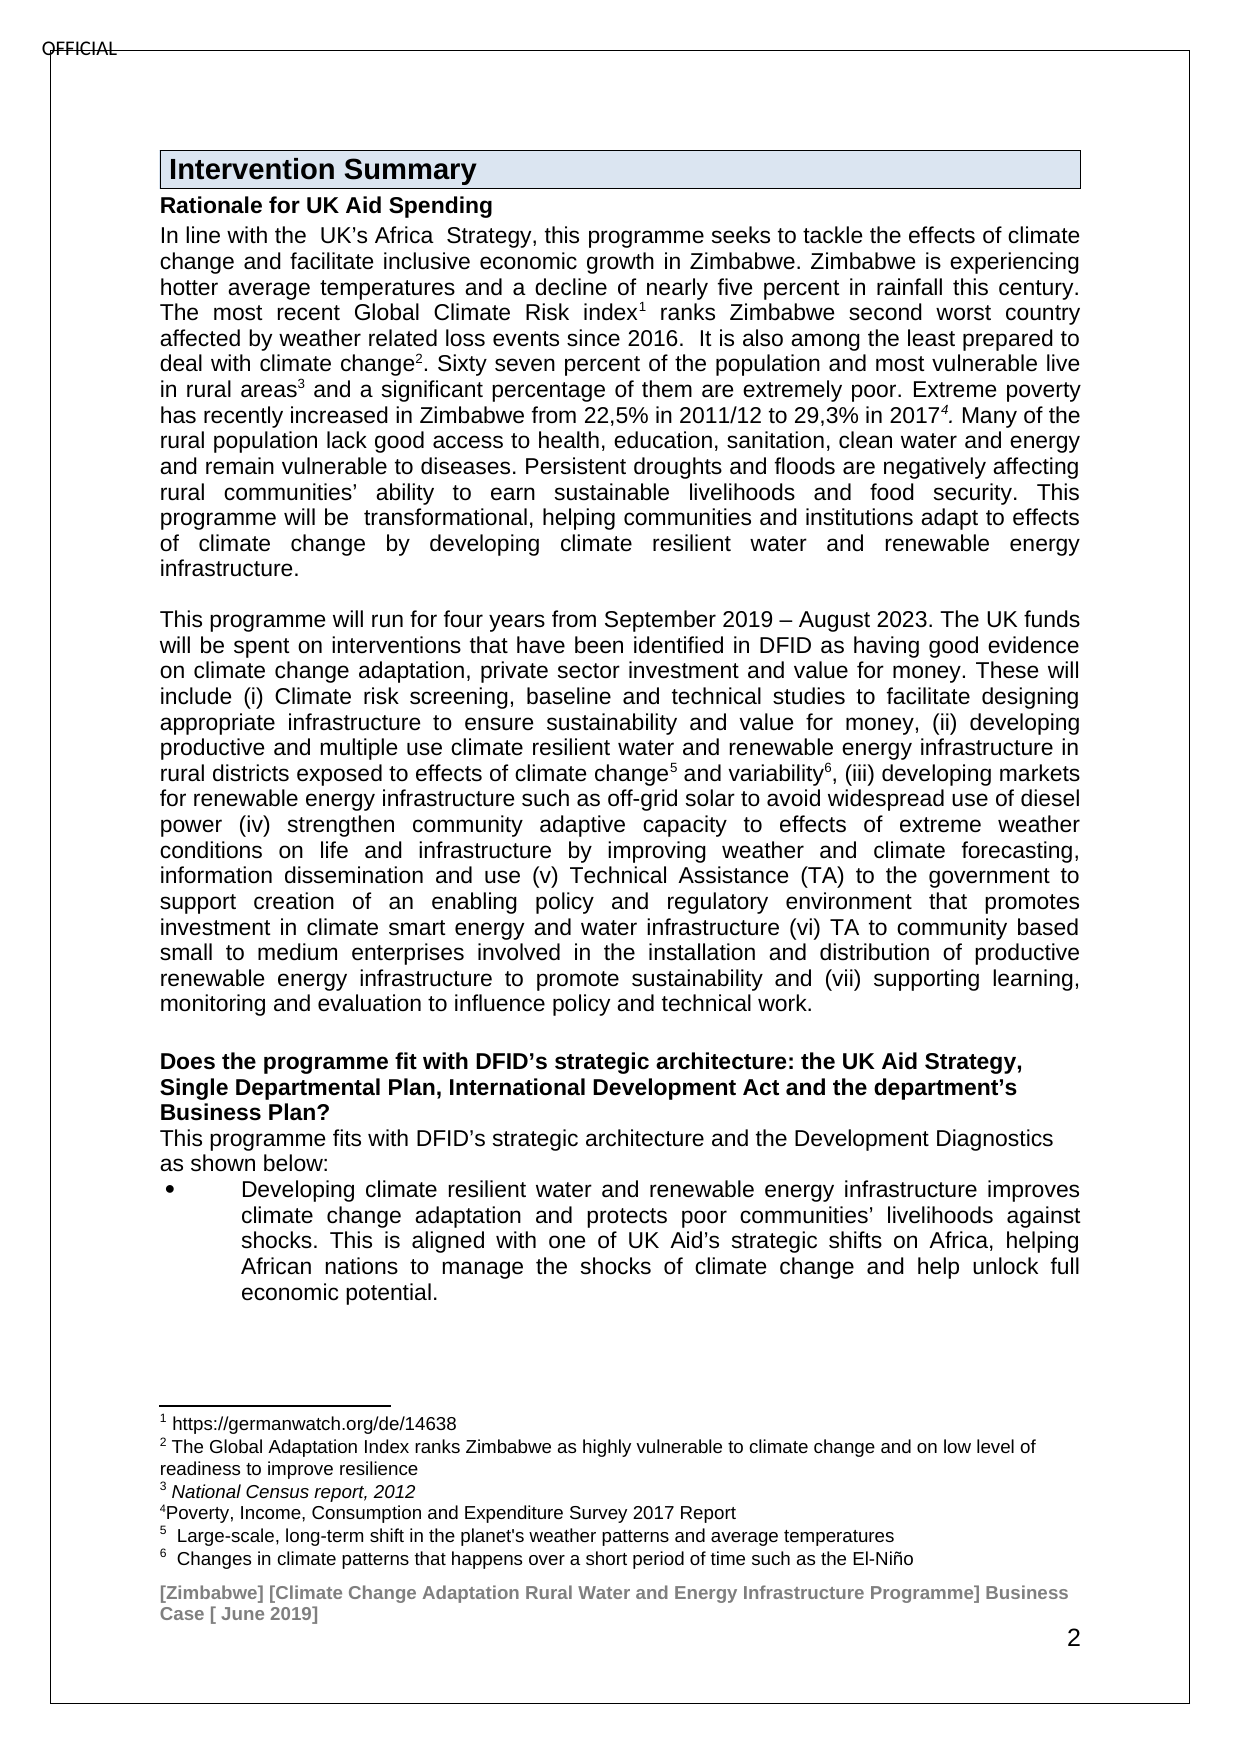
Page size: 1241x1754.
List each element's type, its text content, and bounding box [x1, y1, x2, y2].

text Large-scale, long-term shift in the planet's weather patterns and average temperatures [159, 1523, 1081, 1547]
text Does the programme fit with DFID’s strategic architecture: the UK Aid Strategy, Single Departmental Plan, International Development Act and the department’s Business Plan? [159, 1049, 1081, 1126]
text In line with the UK’s Africa Strategy, this programme seeks to tackle the effects of climate change and facilitate inclusive economic growth in Zimbabwe. Zimbabwe is experiencing hotter average temperatures and a decline of nearly five percent in rainfall this century. The most recent Global Climate Risk index ranks Zimbabwe second worst country affected by weather related loss events since 2016. It is also among the least prepared to deal with climate change. Sixty seven percent of the population and most vulnerable live in rural areas and a significant percentage of them are extremely poor. Extreme poverty has recently increased in Zimbabwe from 22,5% in 2011/12 to 29,3% in 2017. Many of the rural population lack good access to health, education, sanitation, clean water and energy and remain vulnerable to diseases. Persistent droughts and floods are negatively affecting rural communities’ ability to earn sustainable livelihoods and food security. This programme will be transformational, helping communities and institutions adapt to effects of climate change by developing climate resilient water and renewable energy infrastructure. [159, 223, 1081, 582]
subtitle This programme will run for four years from September 2019 – August 2023. The UK funds will be spent on interventions that have been identified in DFID as having good evidence on climate change adaptation, private sector investment and value for money. These will include (i) Climate risk screening, baseline and technical studies to facilitate designing appropriate infrastructure to ensure sustainability and value for money, (ii) developing productive and multiple use climate resilient water and renewable energy infrastructure in rural districts exposed to effects of climate change and variability, (iii) developing markets for renewable energy infrastructure such as off-grid solar to avoid widespread use of diesel power (iv) strengthen community adaptive capacity to effects of extreme weather conditions on life and infrastructure by improving weather and climate forecasting, information dissemination and use (v) Technical Assistance (TA) to the government to support creation of an enabling policy and regulatory environment that promotes investment in climate smart energy and water infrastructure (vi) TA to community based small to medium enterprises involved in the installation and distribution of productive renewable energy infrastructure to promote sustainability and (vii) supporting learning, monitoring and evaluation to influence policy and technical work. [159, 607, 1081, 1017]
text Changes in climate patterns that happens over a short period of time such as the El-Niño [159, 1547, 1081, 1570]
text This programme fits with DFID’s strategic architecture and the Development Diagnostics as shown below: [159, 1126, 1081, 1177]
text The Global Adaptation Index ranks Zimbabwe as highly vulnerable to climate change and on low level of readiness to improve resilience [159, 1435, 1081, 1479]
text https://germanwatch.org/de/14638 [159, 1412, 1081, 1435]
text Rationale for UK Aid Spending [159, 193, 1081, 219]
text National Census report, 2012 [159, 1479, 1081, 1502]
text Intervention Summary [161, 151, 1080, 188]
subtitle Developing climate resilient water and renewable energy infrastructure improves climate change adaptation and protects poor communities’ livelihoods against shocks. This is aligned with one of UK Aid’s strategic shifts on Africa, helping African nations to manage the shocks of climate change and help unlock full economic potential. [166, 1177, 1081, 1305]
text Poverty, Income, Consumption and Expenditure Survey 2017 Report [159, 1502, 1081, 1523]
